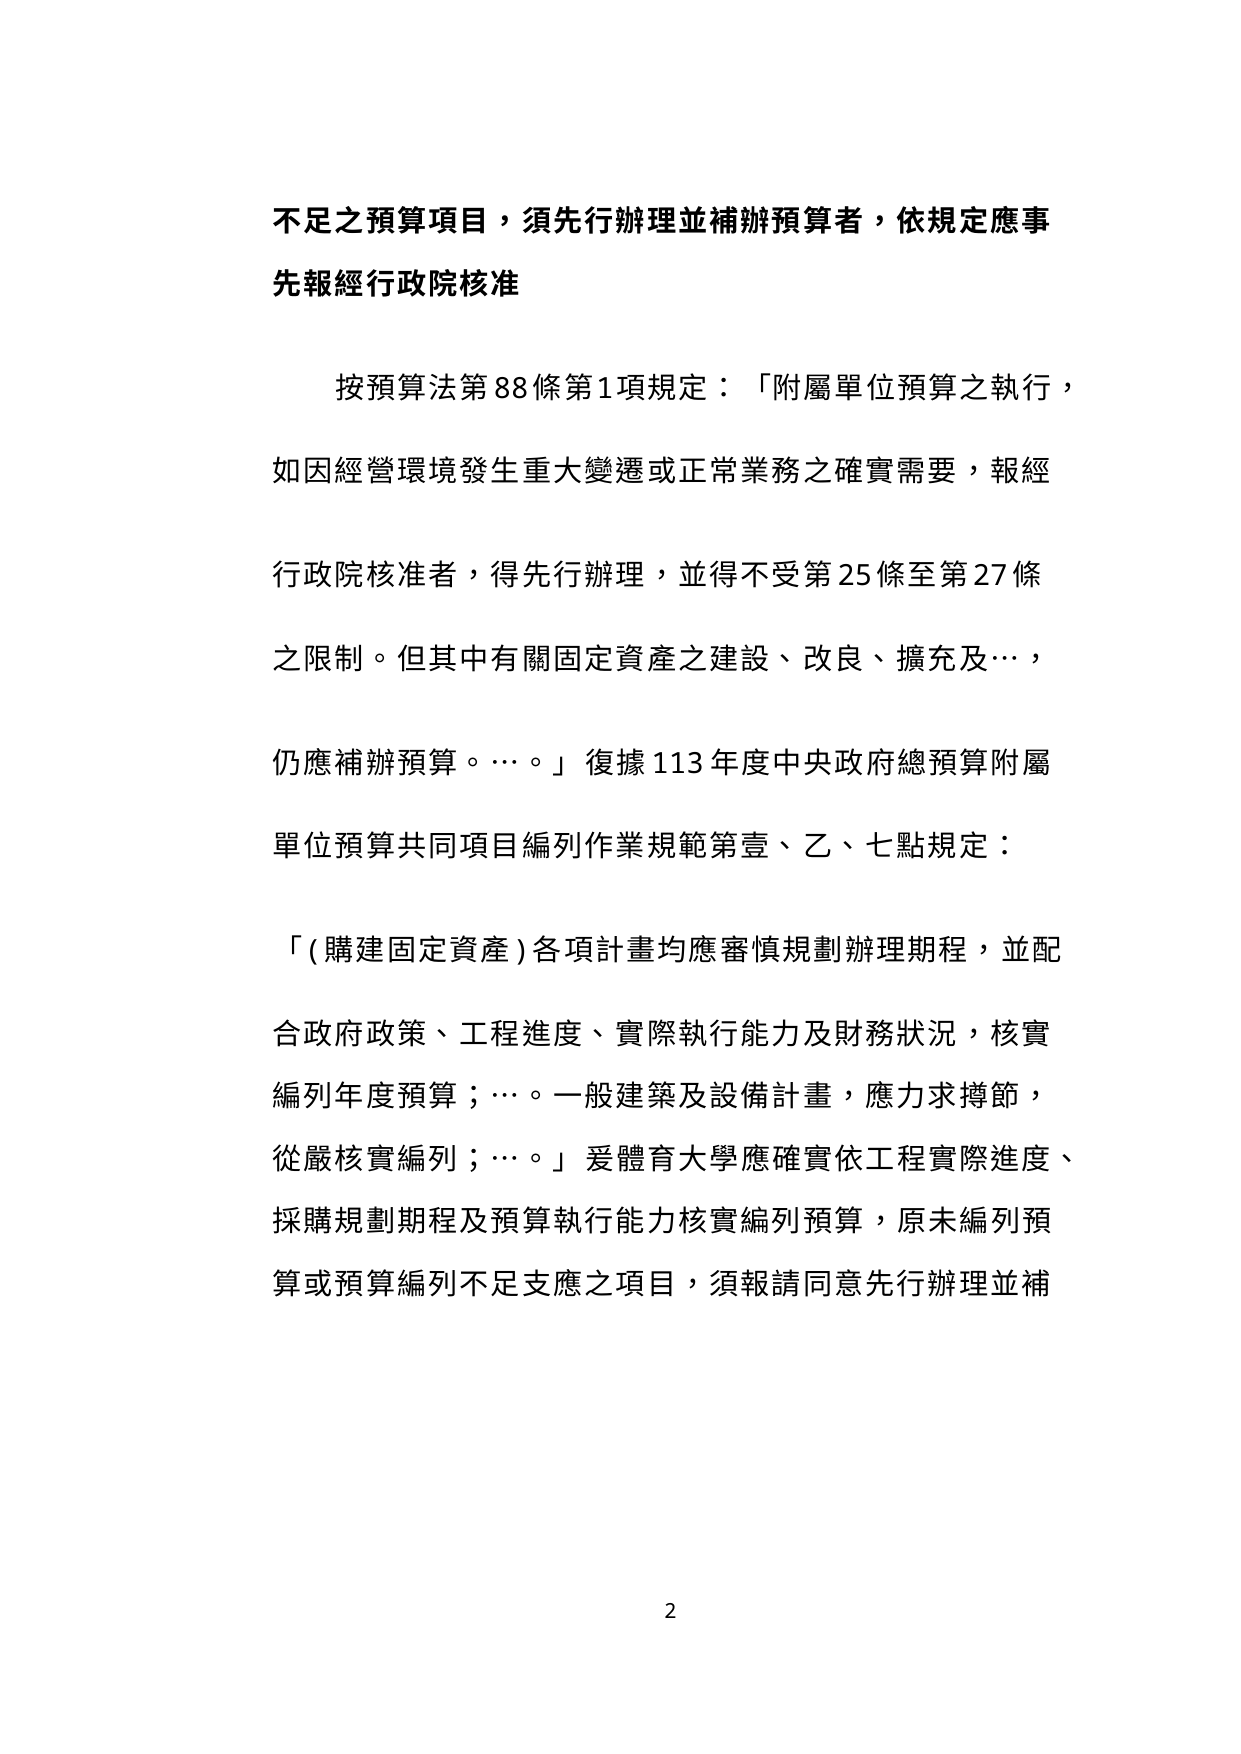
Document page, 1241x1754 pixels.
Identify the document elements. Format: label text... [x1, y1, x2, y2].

text 按預算法第88條第1項規定：「附屬單位預算之執行，如因經營環境發生重大變遷或正常業務之確實需要，報經行政院核准者，得先行辦理，並得不受第25條至第27條之限制。但其中有關固定資產之建設、改良、擴充及…，仍應補辦預算。…。」復據113年度中央政府總預算附屬單位預算共同項目編列作業規範第壹、乙、七點規定：「(購建固定資產)各項計畫均應審慎規劃辦理期程，並配合政府政策、工程進度、實際執行能力及財務狀況，核實編列年度預算；…。一般建築及設備計畫，應力求撙節，從嚴核實編列；…。」爰體育大學應確實依工程實際進度、採購規劃期程及預算執行能力核實編列預算，原未編列預算或預算編列不足支應之項目，須報請同意先行辦理並補辦預算者，應依規定事先報經核准。 [266, 302, 1063, 1302]
text 不足之預算項目，須先行辦理並補辦預算者，依規定應事先報經行政院核准 [236, 177, 1063, 302]
